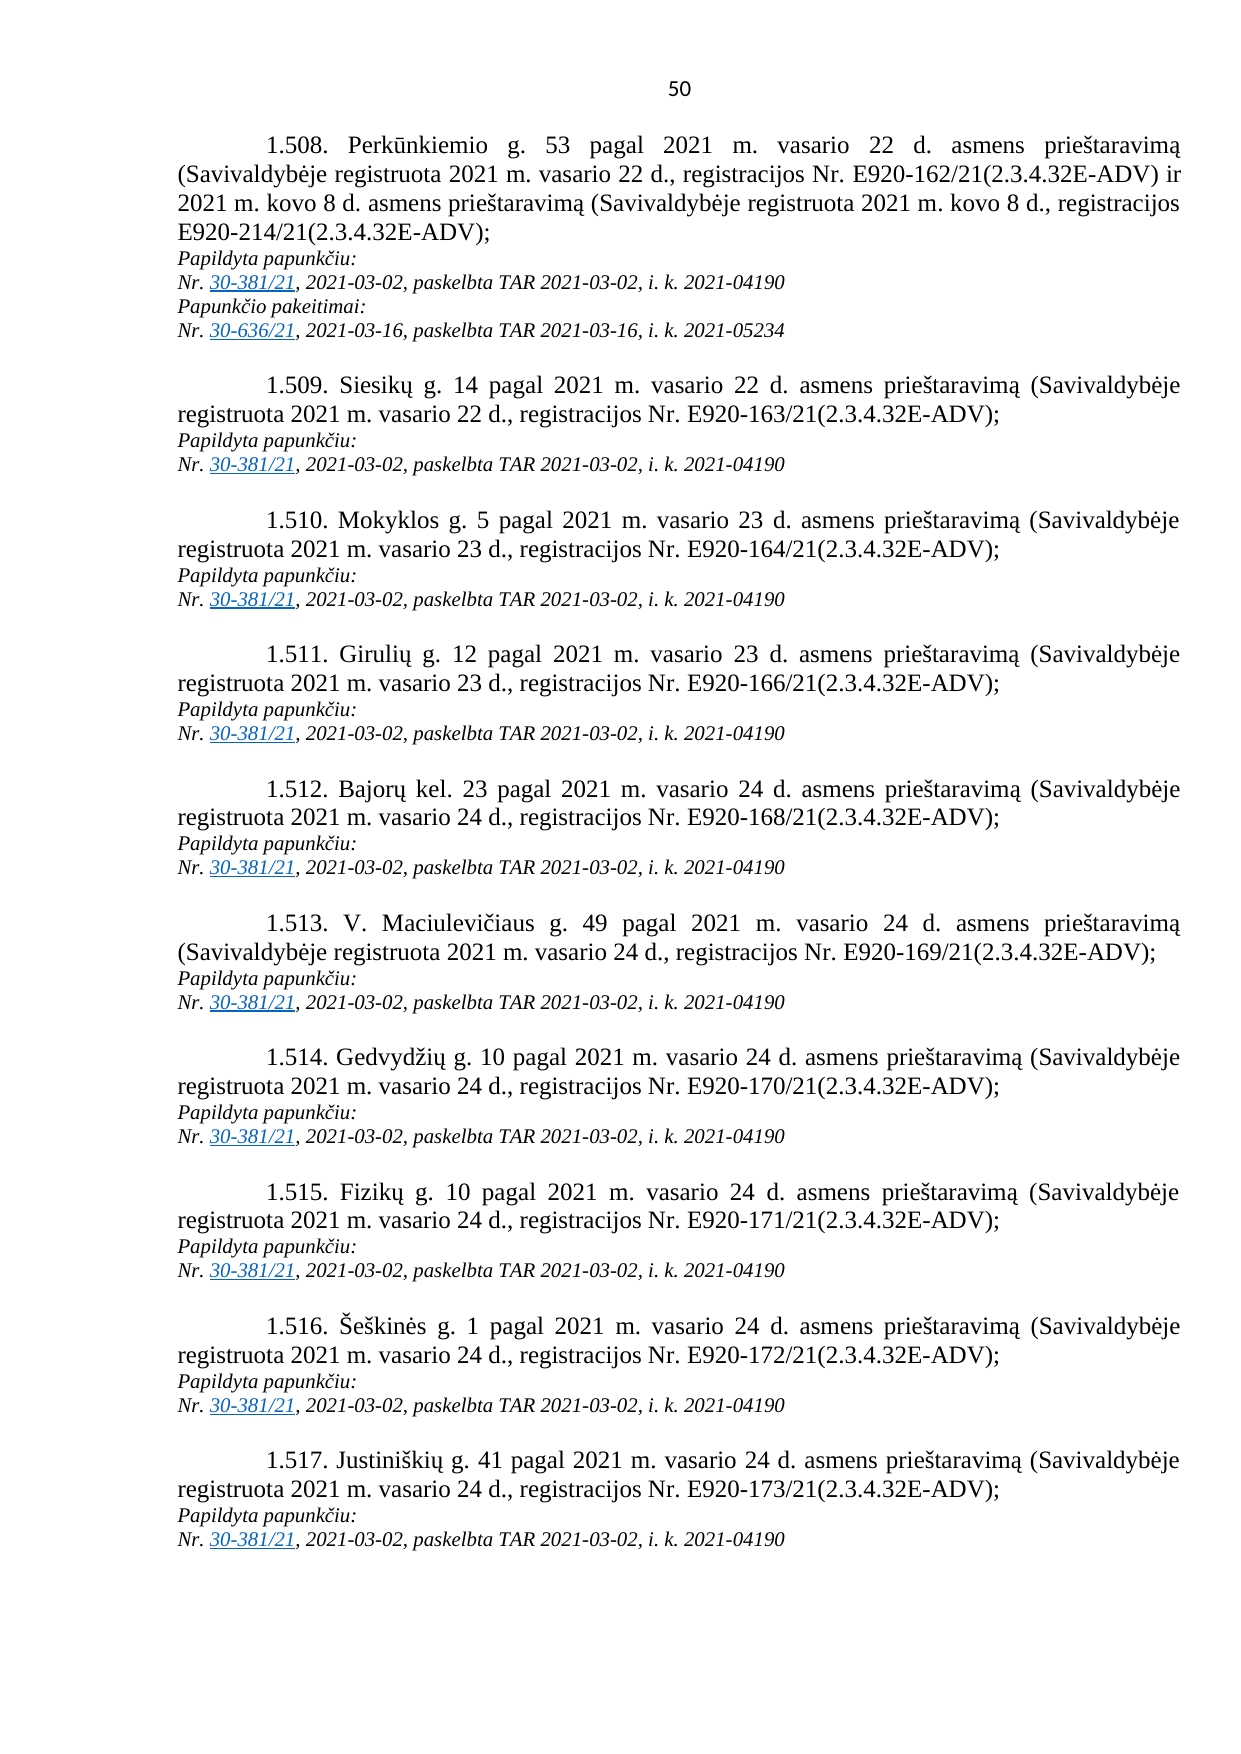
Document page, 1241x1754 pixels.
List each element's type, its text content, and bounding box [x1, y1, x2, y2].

text Papildyta papunkčiu: [177, 1234, 1181, 1258]
text 1.511. Girulių g. 12 pagal 2021 m. vasario 23 d. asmens prieštaravimą (Savivaldybėje registruota 2021 m. vasario 23 d., registracijos Nr. E920-166/21(2.3.4.32E-ADV); [177, 639, 1181, 697]
text 1.510. Mokyklos g. 5 pagal 2021 m. vasario 23 d. asmens prieštaravimą (Savivaldybėje registruota 2021 m. vasario 23 d., registracijos Nr. E920-164/21(2.3.4.32E-ADV); [177, 505, 1181, 562]
text Nr. 30-381/21, 2021-03-02, paskelbta TAR 2021-03-02, i. k. 2021-04190 [177, 587, 1181, 611]
text Papildyta papunkčiu: [177, 697, 1181, 721]
text Papildyta papunkčiu: [177, 1369, 1181, 1393]
text 1.508. Perkūnkiemio g. 53 pagal 2021 m. vasario 22 d. asmens prieštaravimą (Savivaldybėje registruota 2021 m. vasario 22 d., registracijos Nr. E920-162/21(2.3.4.32E-ADV) ir 2021 m. kovo 8 d. asmens prieštaravimą (Savivaldybėje registruota 2021 m. kovo 8 d., registracijos E920-214/21(2.3.4.32E-ADV); [177, 131, 1181, 246]
text Nr. 30-381/21, 2021-03-02, paskelbta TAR 2021-03-02, i. k. 2021-04190 [177, 1258, 1181, 1282]
text 1.509. Siesikų g. 14 pagal 2021 m. vasario 22 d. asmens prieštaravimą (Savivaldybėje registruota 2021 m. vasario 22 d., registracijos Nr. E920-163/21(2.3.4.32E-ADV); [177, 371, 1181, 428]
text Papildyta papunkčiu: [177, 428, 1181, 452]
text Nr. 30-381/21, 2021-03-02, paskelbta TAR 2021-03-02, i. k. 2021-04190 [177, 990, 1181, 1014]
text 1.516. Šeškinės g. 1 pagal 2021 m. vasario 24 d. asmens prieštaravimą (Savivaldybėje registruota 2021 m. vasario 24 d., registracijos Nr. E920-172/21(2.3.4.32E-ADV); [177, 1311, 1181, 1369]
text Papildyta papunkčiu: [177, 966, 1181, 990]
text 1.513. V. Maciulevičiaus g. 49 pagal 2021 m. vasario 24 d. asmens prieštaravimą (Savivaldybėje registruota 2021 m. vasario 24 d., registracijos Nr. E920-169/21(2.3.4.32E-ADV); [177, 908, 1181, 966]
text Papildyta papunkčiu: [177, 1503, 1181, 1527]
text 1.512. Bajorų kel. 23 pagal 2021 m. vasario 24 d. asmens prieštaravimą (Savivaldybėje registruota 2021 m. vasario 24 d., registracijos Nr. E920-168/21(2.3.4.32E-ADV); [177, 774, 1181, 831]
text Nr. 30-381/21, 2021-03-02, paskelbta TAR 2021-03-02, i. k. 2021-04190 [177, 1124, 1181, 1148]
text Papildyta papunkčiu: [177, 1100, 1181, 1124]
text Papildyta papunkčiu: [177, 562, 1181, 587]
text Nr. 30-381/21, 2021-03-02, paskelbta TAR 2021-03-02, i. k. 2021-04190 [177, 855, 1181, 879]
text Nr. 30-381/21, 2021-03-02, paskelbta TAR 2021-03-02, i. k. 2021-04190 [177, 721, 1181, 745]
text 1.517. Justiniškių g. 41 pagal 2021 m. vasario 24 d. asmens prieštaravimą (Savivaldybėje registruota 2021 m. vasario 24 d., registracijos Nr. E920-173/21(2.3.4.32E-ADV); [177, 1446, 1181, 1503]
text Nr. 30-381/21, 2021-03-02, paskelbta TAR 2021-03-02, i. k. 2021-04190 [177, 1393, 1181, 1417]
text Papildyta papunkčiu: [177, 246, 1181, 270]
text Nr. 30-381/21, 2021-03-02, paskelbta TAR 2021-03-02, i. k. 2021-04190 [177, 1527, 1181, 1551]
text Nr. 30-636/21, 2021-03-16, paskelbta TAR 2021-03-16, i. k. 2021-05234 [177, 318, 1181, 342]
text Papildyta papunkčiu: [177, 831, 1181, 855]
text Papunkčio pakeitimai: [177, 294, 1181, 318]
text Nr. 30-381/21, 2021-03-02, paskelbta TAR 2021-03-02, i. k. 2021-04190 [177, 452, 1181, 476]
text Nr. 30-381/21, 2021-03-02, paskelbta TAR 2021-03-02, i. k. 2021-04190 [177, 270, 1181, 294]
text 1.514. Gedvydžių g. 10 pagal 2021 m. vasario 24 d. asmens prieštaravimą (Savivaldybėje registruota 2021 m. vasario 24 d., registracijos Nr. E920-170/21(2.3.4.32E-ADV); [177, 1042, 1181, 1100]
text 1.515. Fizikų g. 10 pagal 2021 m. vasario 24 d. asmens prieštaravimą (Savivaldybėje registruota 2021 m. vasario 24 d., registracijos Nr. E920-171/21(2.3.4.32E-ADV); [177, 1177, 1181, 1234]
